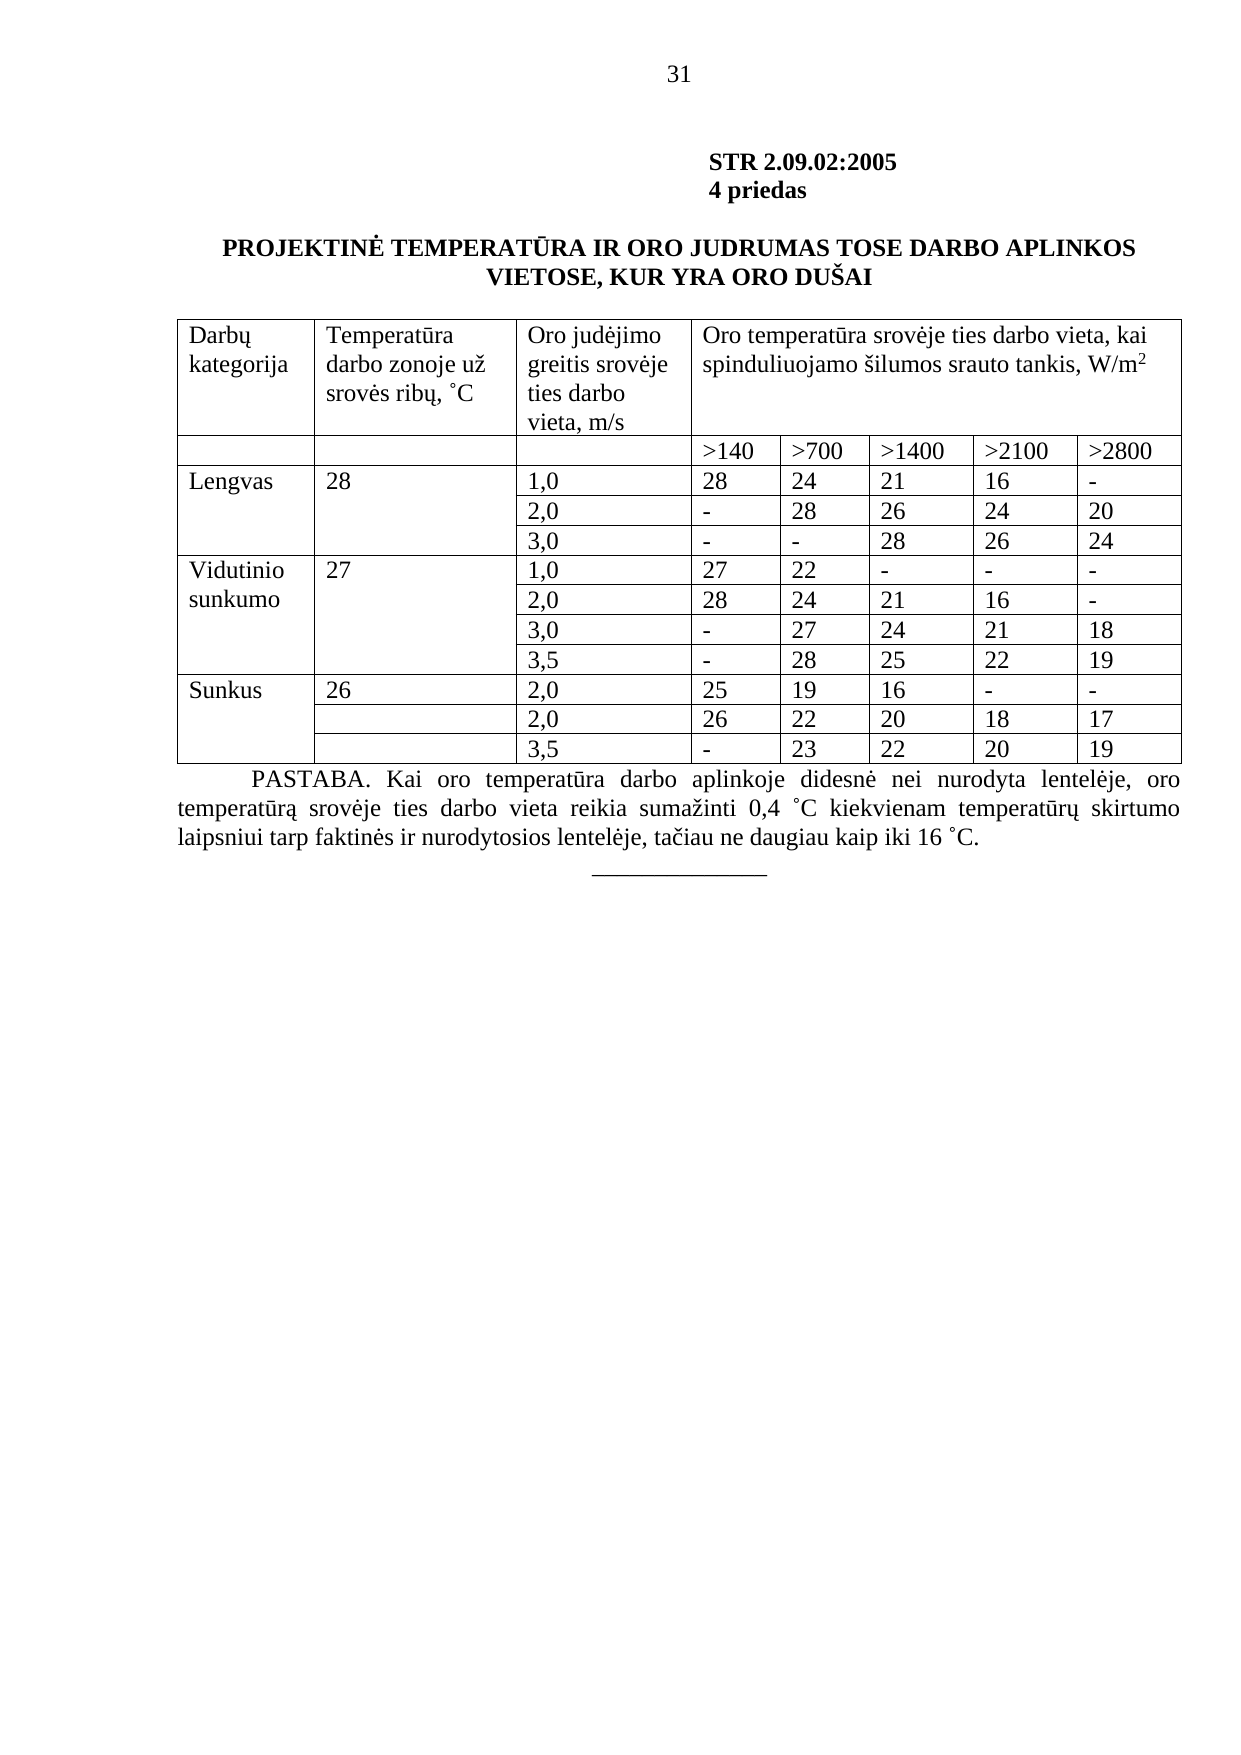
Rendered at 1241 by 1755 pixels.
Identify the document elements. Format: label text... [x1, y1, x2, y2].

table_cell 1,0 [517, 466, 691, 495]
table_cell 24 [974, 496, 1077, 525]
table_cell [517, 436, 691, 465]
table_cell 16 [974, 466, 1077, 495]
table_cell 26 [315, 675, 516, 703]
table_cell 19 [781, 675, 869, 703]
table_header Oro judėjimo greitis srovėje ties darbo vieta, m/s [517, 320, 691, 435]
table_header Darbų kategorija [178, 320, 314, 435]
table_cell 16 [974, 585, 1077, 614]
table_cell 3,0 [517, 526, 691, 554]
table_cell - [1078, 585, 1181, 614]
table_cell 18 [974, 705, 1077, 733]
table_cell 25 [692, 675, 780, 703]
table_cell 28 [781, 496, 869, 525]
table_cell 25 [870, 645, 973, 674]
table_cell 27 [692, 556, 780, 584]
table_cell - [692, 496, 780, 525]
table_cell - [692, 526, 780, 554]
table_cell - [692, 734, 780, 763]
table_cell >2100 [974, 436, 1077, 465]
table_cell 2,0 [517, 496, 691, 525]
table_cell 20 [974, 734, 1077, 763]
table_cell - [1078, 675, 1181, 703]
table_cell 21 [870, 585, 973, 614]
table_cell 23 [781, 734, 869, 763]
table_cell 21 [870, 466, 973, 495]
table_cell 21 [974, 615, 1077, 644]
table_cell 3,5 [517, 734, 691, 763]
table_cell 19 [1078, 734, 1181, 763]
table_cell 3,0 [517, 615, 691, 644]
table_cell 28 [692, 466, 780, 495]
table_cell - [974, 556, 1077, 584]
text PROJEKTINĖ TEMPERATŪRA IR ORO JUDRUMAS TOSE DARBO APLINKOS VIETOSE, KUR YRA ORO DUŠAI [177, 233, 1181, 291]
table_cell >140 [692, 436, 780, 465]
table_cell >700 [781, 436, 869, 465]
table_cell 3,5 [517, 645, 691, 674]
table_cell 22 [870, 734, 973, 763]
table_cell Vidutinio sunkumo [178, 556, 314, 674]
table_cell Lengvas [178, 466, 314, 554]
table_cell 2,0 [517, 675, 691, 703]
text 4 priedas [177, 176, 1181, 204]
table_cell >1400 [870, 436, 973, 465]
table_cell 28 [315, 466, 516, 554]
table_cell [315, 734, 516, 763]
table_cell 28 [781, 645, 869, 674]
text STR 2.09.02:2005 [177, 147, 1181, 176]
table_cell - [1078, 466, 1181, 495]
table_cell - [781, 526, 869, 554]
table_cell - [870, 556, 973, 584]
table_cell 18 [1078, 615, 1181, 644]
text PASTABA. Kai oro temperatūra darbo aplinkoje didesnė nei nurodyta lentelėje, oro temperatūrą srovėje ties darbo vieta reikia sumažinti 0,4 ˚C kiekvienam temperatūrų skirtumo laipsniui tarp faktinės ir nurodytosios lentelėje, tačiau ne daugiau kaip iki 16 ˚C. [177, 764, 1181, 850]
table_cell >2800 [1078, 436, 1181, 465]
table_cell 22 [781, 705, 869, 733]
table_cell 24 [1078, 526, 1181, 554]
table_cell 2,0 [517, 705, 691, 733]
table_cell 28 [870, 526, 973, 554]
table_cell 24 [870, 615, 973, 644]
table_cell 26 [974, 526, 1077, 554]
table_cell 24 [781, 466, 869, 495]
table_header Oro temperatūra srovėje ties darbo vieta, kai spinduliuojamo šilumos srauto tankis, W/m2 [692, 320, 1181, 435]
text ______________ [177, 850, 1181, 879]
table_cell 22 [974, 645, 1077, 674]
table_cell 20 [870, 705, 973, 733]
table_cell 26 [692, 705, 780, 733]
table_cell 27 [781, 615, 869, 644]
table_cell - [692, 645, 780, 674]
table_cell [315, 436, 516, 465]
table_cell 26 [870, 496, 973, 525]
table_cell - [692, 615, 780, 644]
table_cell 19 [1078, 645, 1181, 674]
table_cell - [974, 675, 1077, 703]
table_cell [315, 705, 516, 733]
table_cell 17 [1078, 705, 1181, 733]
table_cell 2,0 [517, 585, 691, 614]
table_cell - [1078, 556, 1181, 584]
table_cell 16 [870, 675, 973, 703]
table_cell 24 [781, 585, 869, 614]
table_header Temperatūra darbo zonoje už srovės ribų, ˚C [315, 320, 516, 435]
table_cell 1,0 [517, 556, 691, 584]
table_cell 27 [315, 556, 516, 674]
table_cell 22 [781, 556, 869, 584]
table_cell Sunkus [178, 675, 314, 763]
table_cell 20 [1078, 496, 1181, 525]
table_cell [178, 436, 314, 465]
table_cell 28 [692, 585, 780, 614]
